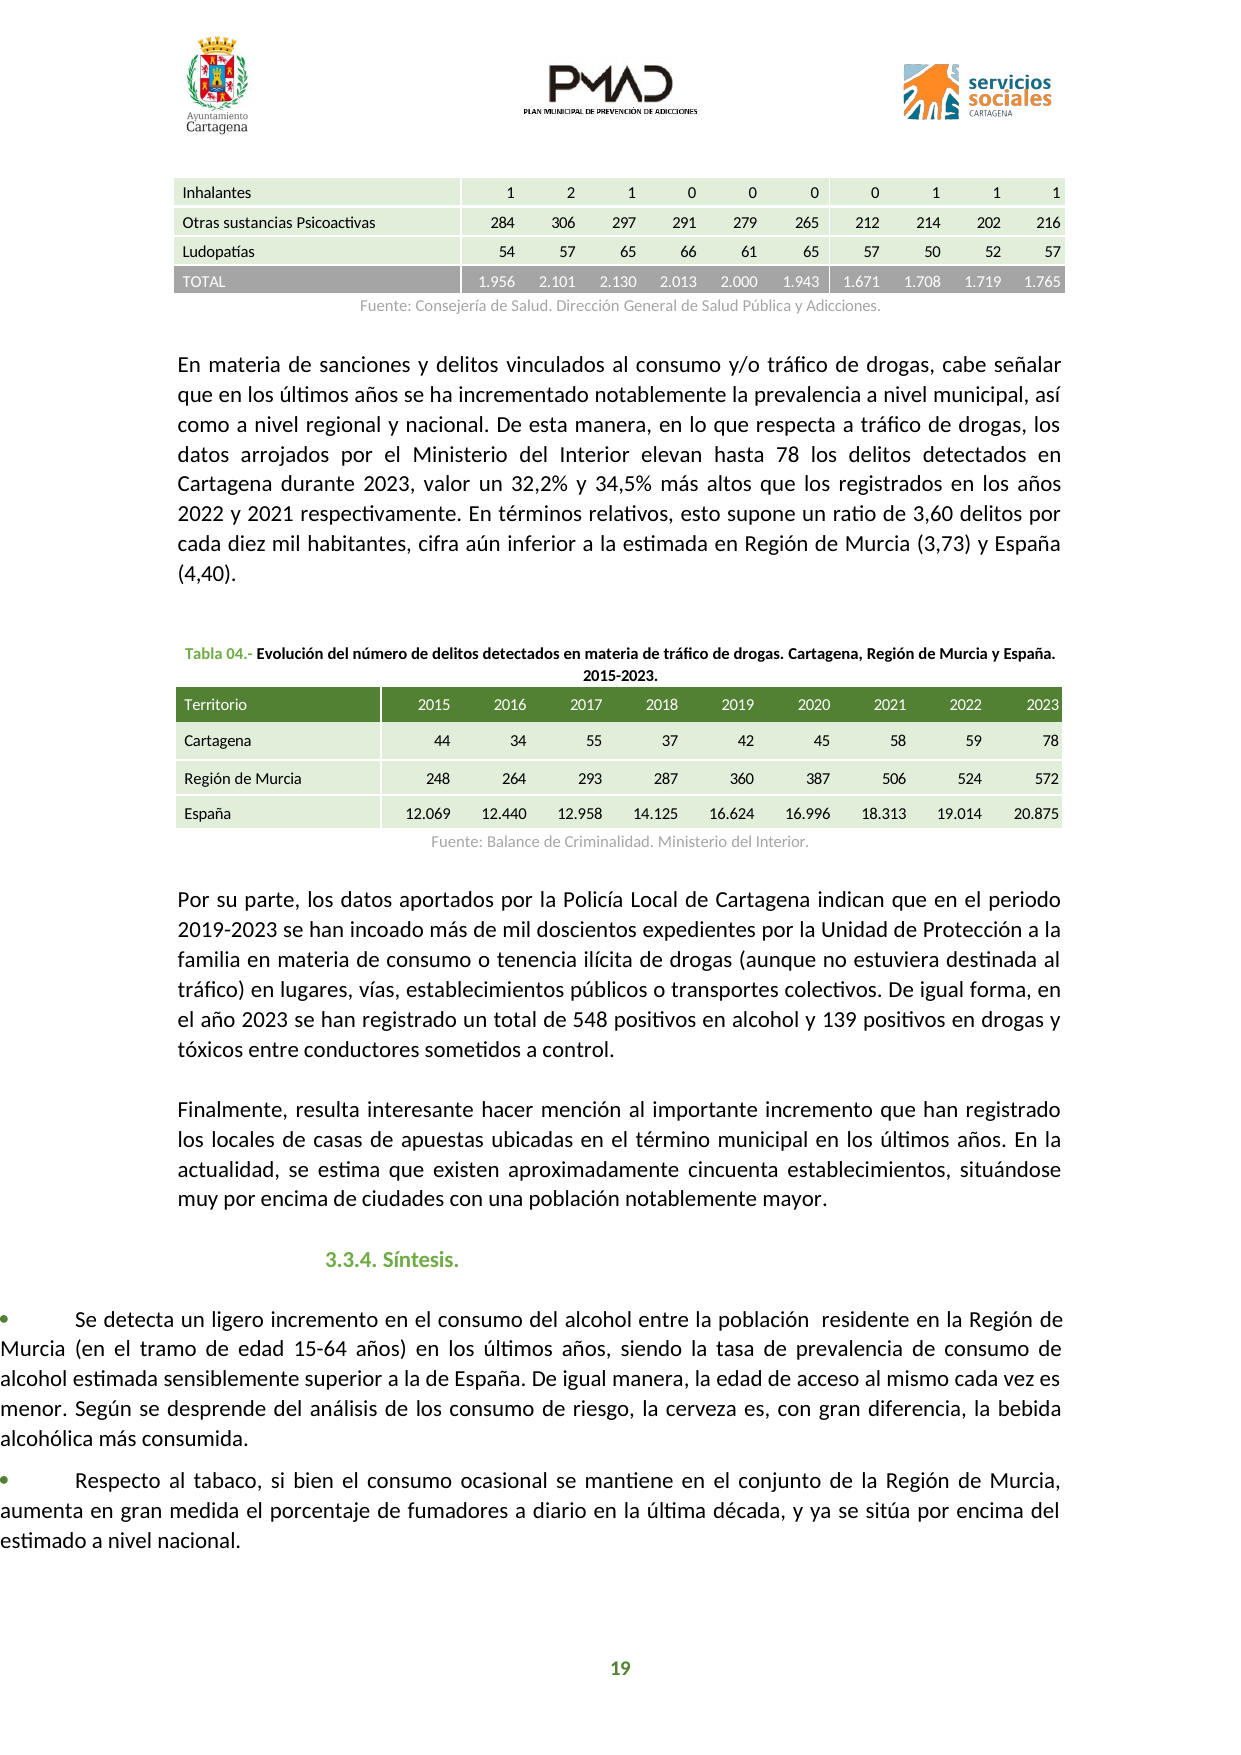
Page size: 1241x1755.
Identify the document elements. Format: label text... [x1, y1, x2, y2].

table_cell 45 [768, 722, 844, 759]
table_cell 54 [462, 237, 525, 264]
text En materia de sanciones y delitos vinculados al consumo y/o tráfico de drogas, cabe señalar que en los últimos años se ha incrementado notablemente la prevalencia a nivel municipal, así como a nivel regional y nacional. De esta manera, en lo que respecta a tráfico de drogas, los datos arrojados por el Ministerio del Interior elevan hasta 78 los delitos detectados en Cartagena durante 2023, valor un 32,2% y 34,5% más altos que los registrados en los años 2022 y 2021 respectivamente. En términos relativos, esto supone un ratio de 3,60 delitos por cada diez mil habitantes, cifra aún inferior a la estimada en Región de Murcia (3,73) y España (4,40). [177, 350, 1063, 587]
table_cell 265 [768, 208, 829, 235]
table_cell 1.943 [768, 266, 829, 293]
text 2015-2023. [183, 665, 1058, 685]
list Síntesis. [325, 1245, 1241, 1273]
table_cell Otras sustancias Psicoactivas [174, 208, 460, 235]
table_cell 50 [890, 237, 951, 264]
table_cell 18.313 [844, 796, 919, 828]
table_header 1 [890, 178, 951, 205]
table_cell 284 [462, 208, 525, 235]
table_cell 61 [707, 237, 768, 264]
table_cell 59 [919, 722, 995, 759]
table_cell 2.130 [586, 266, 647, 293]
table_header 1 [1011, 178, 1065, 205]
table_cell 202 [951, 208, 1011, 235]
table_cell 57 [830, 237, 890, 264]
table_cell TOTAL [174, 266, 460, 293]
table_cell 2.000 [707, 266, 768, 293]
text Fuente: Consejería de Salud. Dirección General de Salud Pública y Adicciones. [183, 296, 1058, 316]
table_cell 65 [586, 237, 647, 264]
table_header 2015 [382, 687, 464, 722]
table_header 2017 [540, 687, 616, 722]
text Fuente: Balance de Criminalidad. Ministerio del Interior. [183, 831, 1058, 851]
table_cell 19.014 [919, 796, 995, 828]
table_cell 1.765 [1011, 266, 1065, 293]
table_cell 65 [768, 237, 829, 264]
table_cell 293 [540, 761, 616, 794]
table_header Inhalantes [174, 178, 460, 205]
table_cell 248 [382, 761, 464, 794]
table_cell Región de Murcia [176, 761, 380, 794]
table_cell 1.708 [890, 266, 951, 293]
table_cell 1.956 [462, 266, 525, 293]
table_cell 37 [616, 722, 692, 759]
table_cell España [176, 796, 380, 828]
table_header 2023 [995, 687, 1062, 722]
table_header 0 [768, 178, 829, 205]
table_cell 1.719 [951, 266, 1011, 293]
table_cell 216 [1011, 208, 1065, 235]
table_cell 287 [616, 761, 692, 794]
table_cell 58 [844, 722, 919, 759]
table_cell 16.624 [692, 796, 768, 828]
table_cell 66 [647, 237, 707, 264]
table_cell 279 [707, 208, 768, 235]
table_cell 1.671 [830, 266, 890, 293]
table_cell 20.875 [995, 796, 1062, 828]
table_header 1 [951, 178, 1011, 205]
table_cell 78 [995, 722, 1062, 759]
table_cell 214 [890, 208, 951, 235]
table_cell 16.996 [768, 796, 844, 828]
table_cell 360 [692, 761, 768, 794]
table_cell 12.958 [540, 796, 616, 828]
table_header 2018 [616, 687, 692, 722]
list Se detecta un ligero incremento en el consumo del alcohol entre la población residente en la Región de Murcia (en el tramo de edad 15-64 años) en los últimos años, siendo la tasa de prevalencia de consumo de alcohol estimada sensiblemente superior a la de España. De igual manera, la edad de acceso al mismo cada vez es menor. Según se desprende del análisis de los consumo de riesgo, la cerveza es, con gran diferencia, la bebida alcohólica más consumida. [0, 1305, 1063, 1452]
table_header 0 [647, 178, 707, 205]
table_cell 2.013 [647, 266, 707, 293]
table_header 2022 [919, 687, 995, 722]
table_cell 297 [586, 208, 647, 235]
table_header 2020 [768, 687, 844, 722]
table_cell 212 [830, 208, 890, 235]
table_cell 524 [919, 761, 995, 794]
table_cell 12.440 [464, 796, 540, 828]
table_cell 57 [1011, 237, 1065, 264]
table_cell 506 [844, 761, 919, 794]
table_cell 306 [525, 208, 586, 235]
table_header 2019 [692, 687, 768, 722]
table_header 1 [462, 178, 525, 205]
table_cell 291 [647, 208, 707, 235]
table_header 2021 [844, 687, 919, 722]
table_cell 12.069 [382, 796, 464, 828]
table_header 2 [525, 178, 586, 205]
table_cell 44 [382, 722, 464, 759]
list Respecto al tabaco, si bien el consumo ocasional se mantiene en el conjunto de la Región de Murcia, aumenta en gran medida el porcentaje de fumadores a diario en la última década, y ya se sitúa por encima del estimado a nivel nacional. [0, 1466, 1062, 1554]
table_cell 264 [464, 761, 540, 794]
text Tabla 04.- Evolución del número de delitos detectados en materia de tráfico de drogas. Cartagena, Región de Murcia y España. [183, 643, 1058, 663]
table_cell 34 [464, 722, 540, 759]
table_cell 57 [525, 237, 586, 264]
table_header 1 [586, 178, 647, 205]
table_header 0 [830, 178, 890, 205]
table_cell Cartagena [176, 722, 380, 759]
table_cell 42 [692, 722, 768, 759]
text Finalmente, resulta interesante hacer mención al importante incremento que han registrado los locales de casas de apuestas ubicadas en el término municipal en los últimos años. En la actualidad, se estima que existen aproximadamente cincuenta establecimientos, situándose muy por encima de ciudades con una población notablemente mayor. [177, 1095, 1063, 1213]
table_cell Ludopatías [174, 237, 460, 264]
table_header 2016 [464, 687, 540, 722]
text Por su parte, los datos aportados por la Policía Local de Cartagena indican que en el periodo 2019-2023 se han incoado más de mil doscientos expedientes por la Unidad de Protección a la familia en materia de consumo o tenencia ilícita de drogas (aunque no estuviera destinada al tráfico) en lugares, vías, establecimientos públicos o transportes colectivos. De igual forma, en el año 2023 se han registrado un total de 548 positivos en alcohol y 139 positivos en drogas y tóxicos entre conductores sometidos a control. [177, 885, 1063, 1063]
table_header Territorio [176, 687, 380, 722]
table_cell 387 [768, 761, 844, 794]
table_cell 52 [951, 237, 1011, 264]
table_cell 55 [540, 722, 616, 759]
table_cell 572 [995, 761, 1062, 794]
table_header 0 [707, 178, 768, 205]
table_cell 2.101 [525, 266, 586, 293]
table_cell 14.125 [616, 796, 692, 828]
